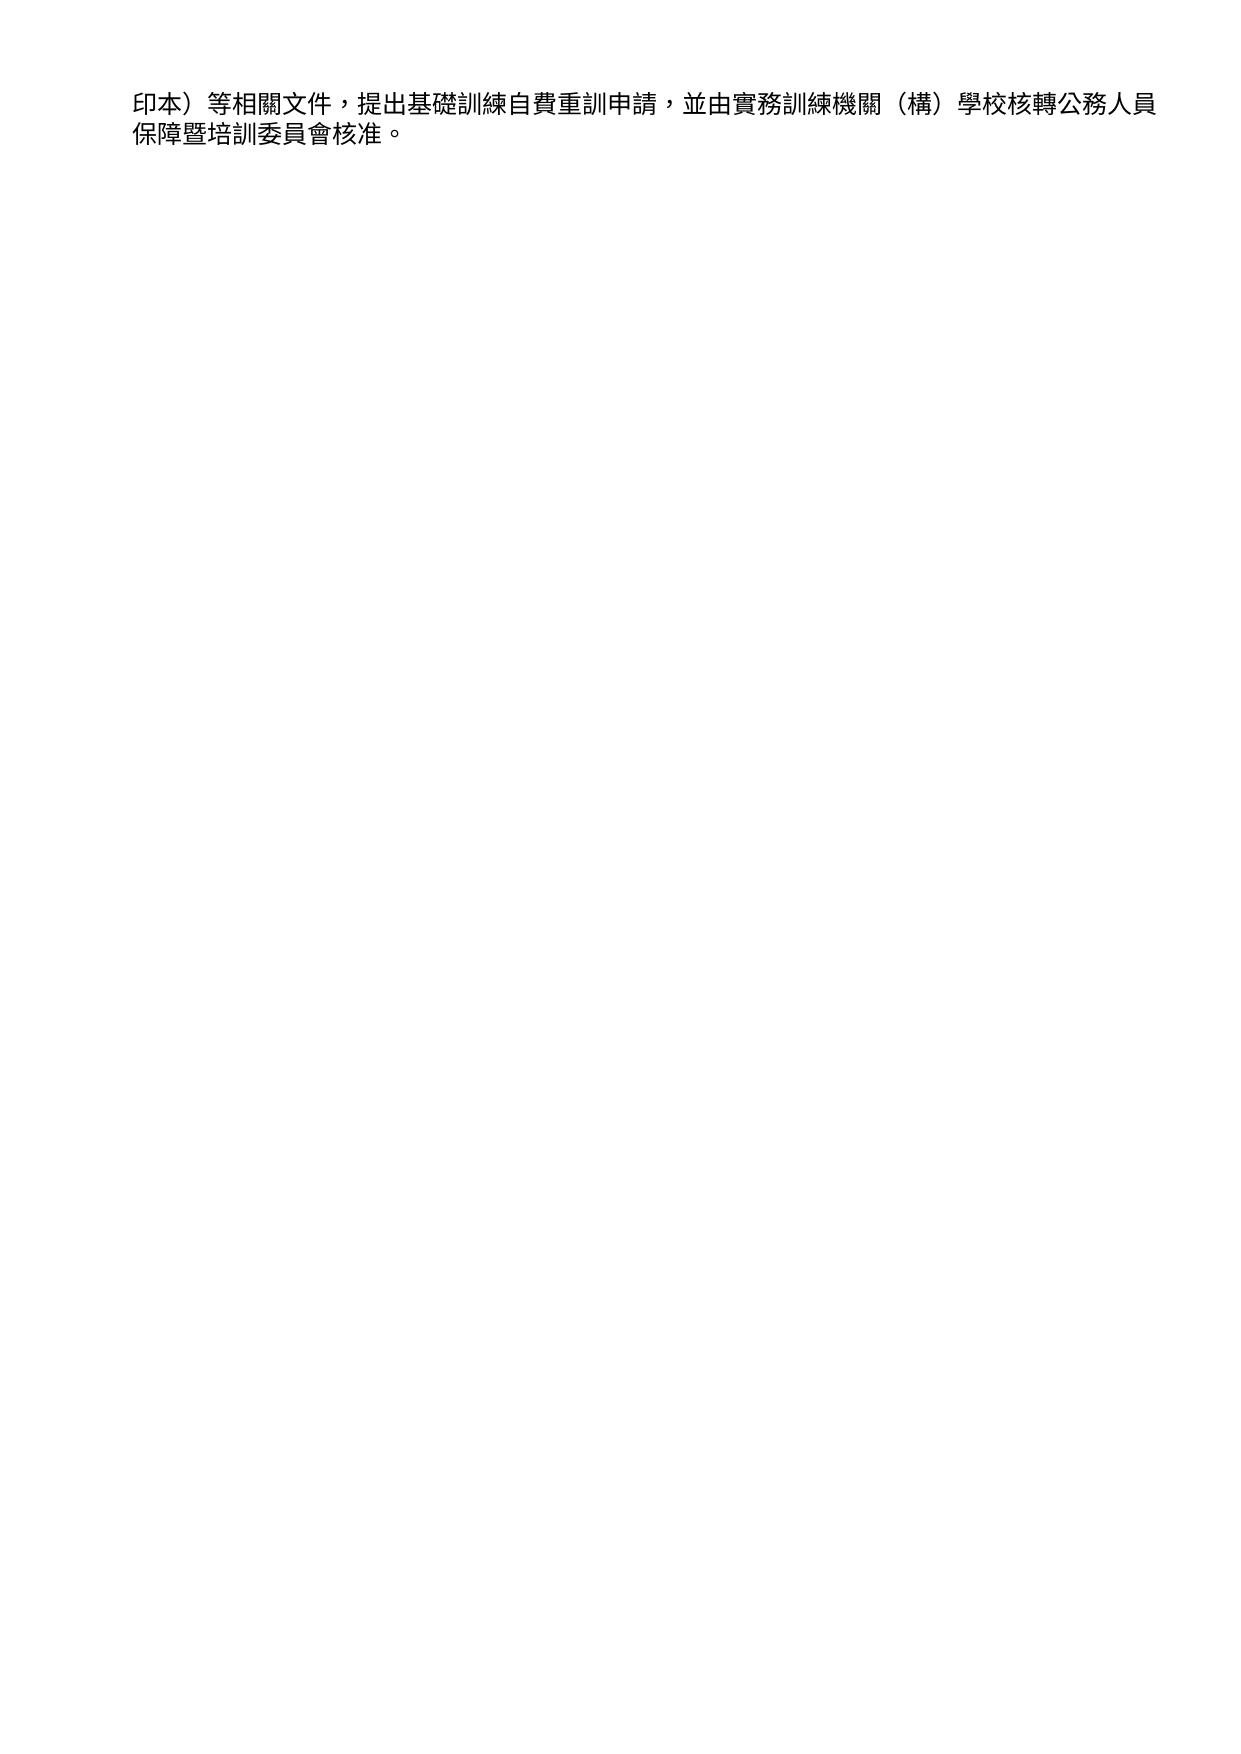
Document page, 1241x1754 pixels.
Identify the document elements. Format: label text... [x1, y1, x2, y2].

text 印本）等相關文件，提出基礎訓練自費重訓申請，並由實務訓練機關（構）學校核轉公務人員保障暨培訓委員會核准。 [83, 89, 1181, 150]
